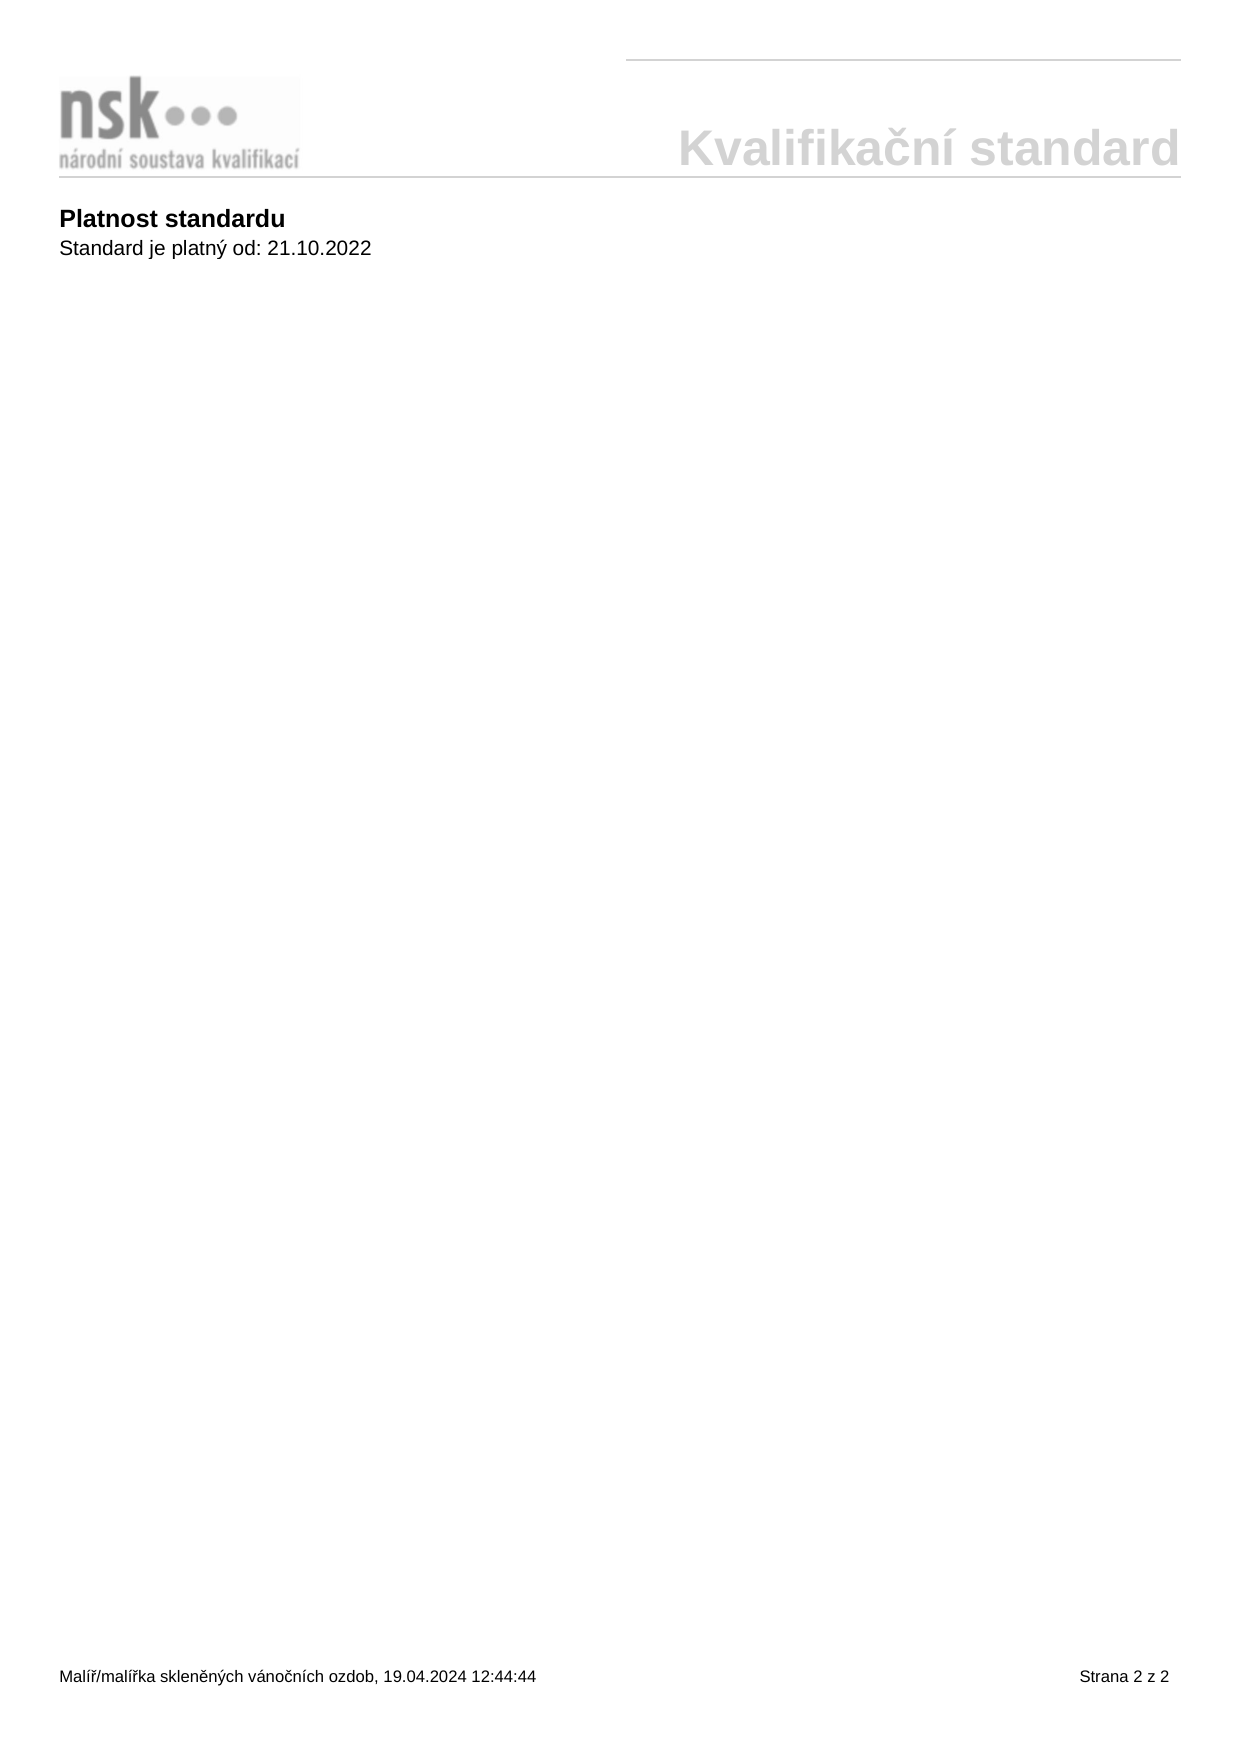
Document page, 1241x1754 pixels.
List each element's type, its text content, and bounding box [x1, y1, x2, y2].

table_cell [59, 1409, 483, 1658]
table_cell [626, 1409, 862, 1658]
table_cell [1093, 259, 1169, 559]
table_cell [59, 194, 483, 200]
table_cell [626, 859, 862, 1159]
table_cell [626, 194, 862, 200]
table_cell [1169, 1409, 1181, 1658]
table_cell [620, 1409, 626, 1658]
table_cell [59, 1159, 483, 1409]
table_cell [862, 194, 1093, 200]
table_cell [862, 259, 1093, 559]
table_cell [484, 1409, 620, 1658]
table_cell [626, 259, 862, 559]
table_cell [59, 259, 483, 559]
table_cell [484, 171, 620, 176]
table_cell [59, 178, 1181, 194]
picture [58, 59, 621, 171]
table_cell Standard je platný od: 21.10.2022 [59, 236, 1181, 259]
table_cell [1093, 859, 1169, 1159]
table_cell [626, 1159, 862, 1409]
table_cell [1169, 1658, 1181, 1694]
table_cell [862, 1409, 1093, 1658]
table_cell [862, 1159, 1093, 1409]
table_cell [59, 859, 483, 1159]
table_cell [862, 859, 1093, 1159]
table_cell [620, 559, 626, 859]
table_cell [484, 1159, 620, 1409]
table_cell [1093, 194, 1169, 200]
table_cell [862, 559, 1093, 859]
table_cell [1169, 559, 1181, 859]
table_cell Platnost standardu [59, 200, 1181, 236]
table_cell [1093, 1159, 1169, 1409]
table_cell [620, 259, 626, 559]
table_cell [1093, 1409, 1169, 1658]
table_cell [484, 859, 620, 1159]
table_cell [484, 259, 620, 559]
table_cell [620, 1159, 626, 1409]
table_cell [1169, 259, 1181, 559]
table_cell Strana 2 z 2 [862, 1658, 1169, 1694]
table_cell Kvalifikační standard [626, 61, 1181, 176]
table_cell [620, 859, 626, 1159]
table_cell Malíř/malířka skleněných vánočních ozdob, 19.04.2024 12:44:44 [59, 1658, 862, 1694]
table_cell [621, 59, 626, 170]
table_cell [484, 559, 620, 859]
table_cell [484, 194, 620, 200]
table_cell [1093, 559, 1169, 859]
table_cell [1169, 859, 1181, 1159]
table_cell [1169, 1159, 1181, 1409]
table_cell [59, 171, 483, 176]
table_cell [626, 559, 862, 859]
table_cell [59, 559, 483, 859]
table_cell [1169, 194, 1181, 200]
